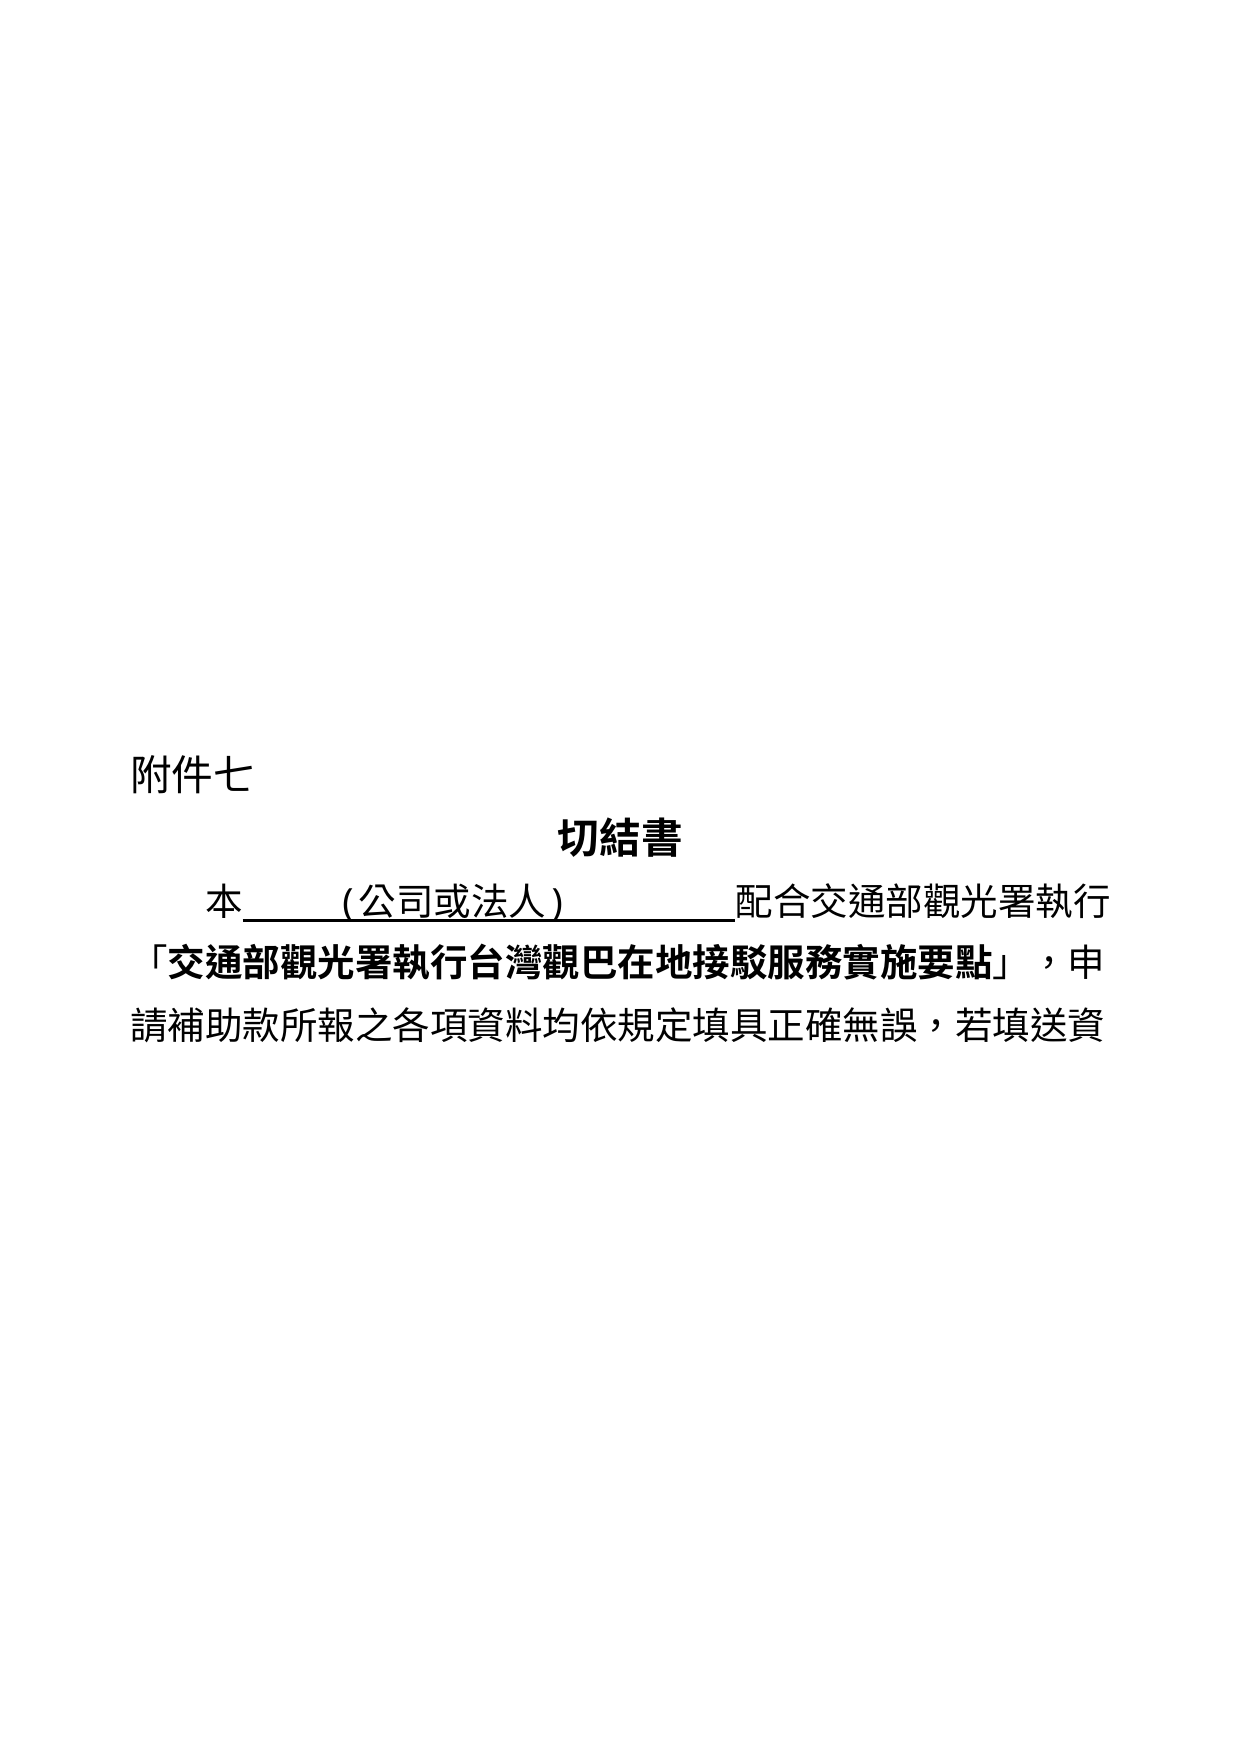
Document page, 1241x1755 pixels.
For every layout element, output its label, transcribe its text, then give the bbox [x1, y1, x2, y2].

text 切結書 [130, 793, 1110, 856]
text 附件七 [130, 731, 1110, 793]
text 本 (公司或法人) 配合交通部觀光署執行「交通部觀光署執行台灣觀巴在地接駁服務實施要點」，申請補助款所報之各項資料均依規定填具正確無誤，若填送資 [130, 856, 1110, 1043]
